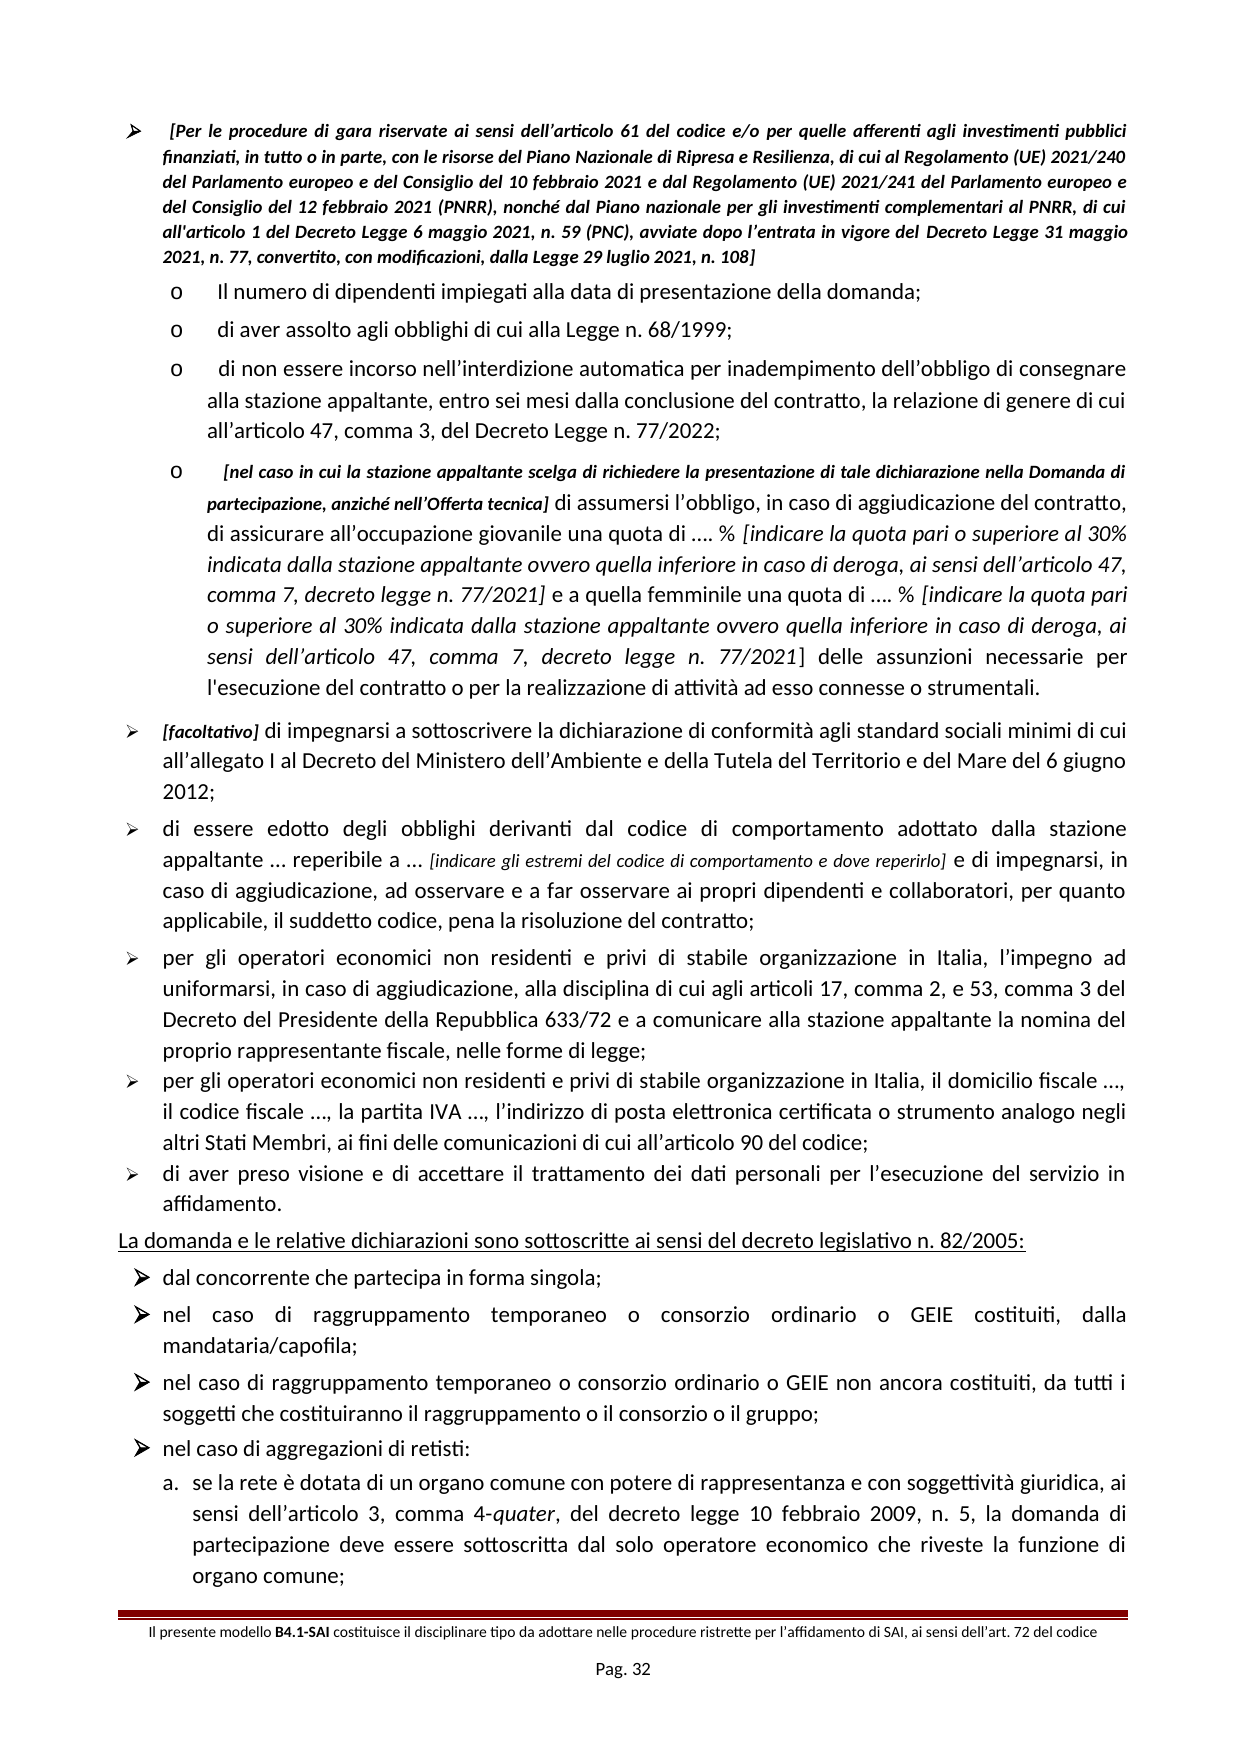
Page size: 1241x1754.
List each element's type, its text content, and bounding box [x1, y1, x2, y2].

list nel caso di aggregazioni di retisti: [133, 1434, 1128, 1462]
list nel caso di raggruppamento temporaneo o consorzio ordinario o GEIE non ancora costituiti, da tutti i soggetti che costituiranno il raggruppamento o il consorzio o il gruppo; [133, 1368, 1128, 1427]
list di essere edotto degli obblighi derivanti dal codice di comportamento adottato dalla stazione appaltante … reperibile a … [indicare gli estremi del codice di comportamento e dove reperirlo] e di impegnarsi, in caso di aggiudicazione, ad osservare e a far osservare ai propri dipendenti e collaboratori, per quanto applicabile, il suddetto codice, pena la risoluzione del contratto; [125, 814, 1128, 934]
list di aver assolto agli obblighi di cui alla Legge n. 68/1999; [169, 316, 1128, 345]
list di non essere incorso nell’interdizione automatica per inadempimento dell’obbligo di consegnare alla stazione appaltante, entro sei mesi dalla conclusione del contratto, la relazione di genere di cui all’articolo 47, comma 3, del Decreto Legge n. 77/2022; [169, 354, 1128, 444]
list di aver preso visione e di accettare il trattamento dei dati personali per l’esecuzione del servizio in affidamento. [125, 1159, 1128, 1217]
list dal concorrente che partecipa in forma singola; [133, 1263, 1128, 1291]
text La domanda e le relative dichiarazioni sono sottoscritte ai sensi del decreto legislativo n. 82/2005: [118, 1226, 1128, 1254]
list Il numero di dipendenti impiegati alla data di presentazione della domanda; [169, 277, 1128, 306]
list nel caso di raggruppamento temporaneo o consorzio ordinario o GEIE costituiti, dalla mandataria/capofila; [133, 1300, 1128, 1359]
list [facoltativo] di impegnarsi a sottoscrivere la dichiarazione di conformità agli standard sociali minimi di cui all’allegato I al Decreto del Ministero dell’Ambiente e della Tutela del Territorio e del Mare del 6 giugno 2012; [125, 716, 1128, 805]
list per gli operatori economici non residenti e privi di stabile organizzazione in Italia, l’impegno ad uniformarsi, in caso di aggiudicazione, alla disciplina di cui agli articoli 17, comma 2, e 53, comma 3 del Decreto del Presidente della Repubblica 633/72 e a comunicare alla stazione appaltante la nomina del proprio rappresentante fiscale, nelle forme di legge; [125, 943, 1128, 1064]
list [Per le procedure di gara riservate ai sensi dell’articolo 61 del codice e/o per quelle afferenti agli investimenti pubblici finanziati, in tutto o in parte, con le risorse del Piano Nazionale di Ripresa e Resilienza, di cui al Regolamento (UE) 2021/240 del Parlamento europeo e del Consiglio del 10 febbraio 2021 e dal Regolamento (UE) 2021/241 del Parlamento europeo e del Consiglio del 12 febbraio 2021 (PNRR), nonché dal Piano nazionale per gli investimenti complementari al PNRR, di cui all'articolo 1 del Decreto Legge 6 maggio 2021, n. 59 (PNC), avviate dopo l’entrata in vigore del Decreto Legge 31 maggio 2021, n. 77, convertito, con modificazioni, dalla Legge 29 luglio 2021, n. 108] [125, 120, 1128, 269]
list [nel caso in cui la stazione appaltante scelga di richiedere la presentazione di tale dichiarazione nella Domanda di partecipazione, anziché nell’Offerta tecnica] di assumersi l’obbligo, in caso di aggiudicazione del contratto, di assicurare all’occupazione giovanile una quota di …. % [indicare la quota pari o superiore al 30% indicata dalla stazione appaltante ovvero quella inferiore in caso di deroga, ai sensi dell’articolo 47, comma 7, decreto legge n. 77/2021] e a quella femminile una quota di …. % [indicare la quota pari o superiore al 30% indicata dalla stazione appaltante ovvero quella inferiore in caso di deroga, ai sensi dell’articolo 47, comma 7, decreto legge n. 77/2021] delle assunzioni necessarie per l'esecuzione del contratto o per la realizzazione di attività ad esso connesse o strumentali. [169, 460, 1128, 701]
list per gli operatori economici non residenti e privi di stabile organizzazione in Italia, il domicilio fiscale …, il codice fiscale …, la partita IVA …, l’indirizzo di posta elettronica certificata o strumento analogo negli altri Stati Membri, ai fini delle comunicazioni di cui all’articolo 90 del codice; [125, 1066, 1128, 1156]
list se la rete è dotata di un organo comune con potere di rappresentanza e con soggettività giuridica, ai sensi dell’articolo 3, comma 4-quater, del decreto legge 10 febbraio 2009, n. 5, la domanda di partecipazione deve essere sottoscritta dal solo operatore economico che riveste la funzione di organo comune; [162, 1468, 1128, 1589]
